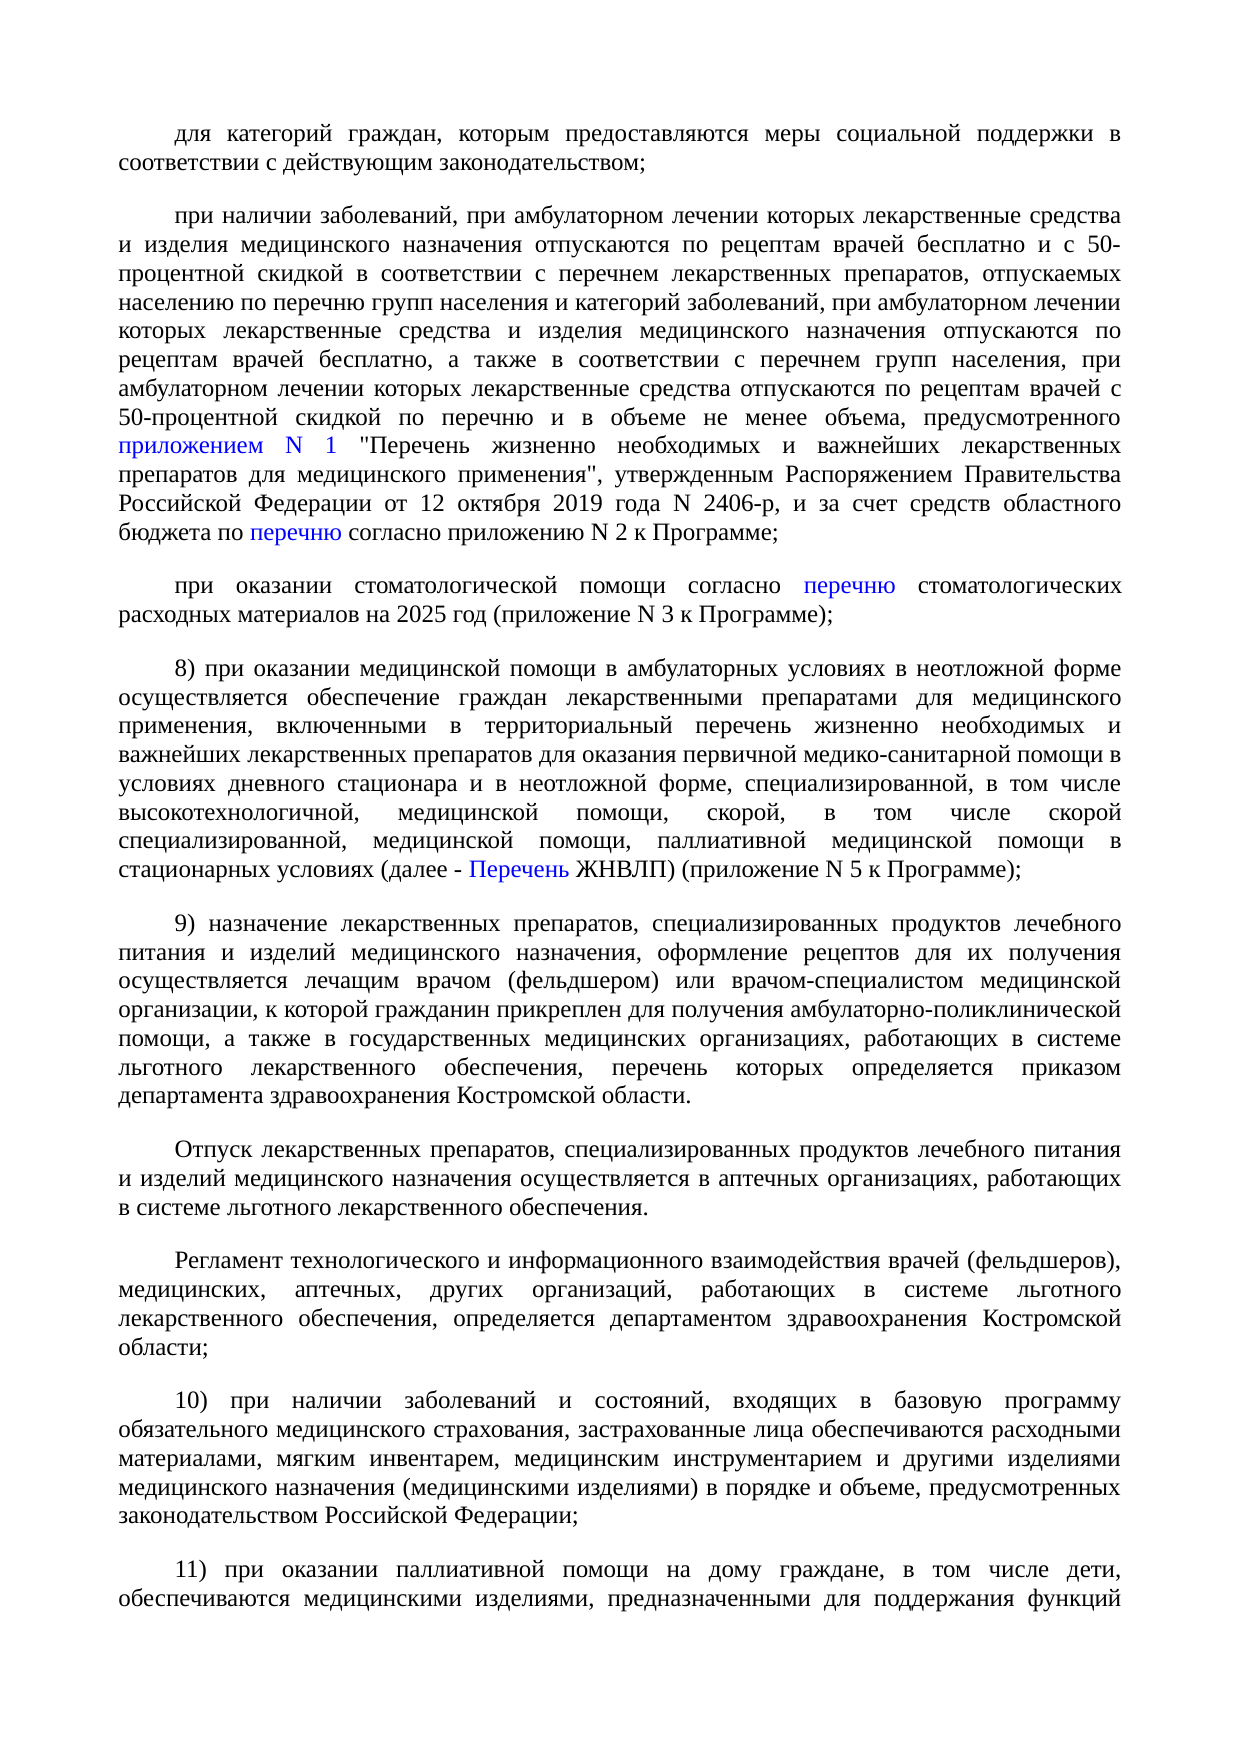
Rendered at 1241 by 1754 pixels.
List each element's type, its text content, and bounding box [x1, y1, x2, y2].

text при наличии заболеваний, при амбулаторном лечении которых лекарственные средства и изделия медицинского назначения отпускаются по рецептам врачей бесплатно и с 50-процентной скидкой в соответствии с перечнем лекарственных препаратов, отпускаемых населению по перечню групп населения и категорий заболеваний, при амбулаторном лечении которых лекарственные средства и изделия медицинского назначения отпускаются по рецептам врачей бесплатно, а также в соответствии с перечнем групп населения, при амбулаторном лечении которых лекарственные средства отпускаются по рецептам врачей с 50-процентной скидкой по перечню и в объеме не менее объема, предусмотренного приложением N 1 "Перечень жизненно необходимых и важнейших лекарственных препаратов для медицинского применения", утвержденным Распоряжением Правительства Российской Федерации от 12 октября 2019 года N 2406-р, и за счет средств областного бюджета по перечню согласно приложению N 2 к Программе; [118, 201, 1122, 546]
text Регламент технологического и информационного взаимодействия врачей (фельдшеров), медицинских, аптечных, других организаций, работающих в системе льготного лекарственного обеспечения, определяется департаментом здравоохранения Костромской области; [118, 1246, 1122, 1361]
text 10) при наличии заболеваний и состояний, входящих в базовую программу обязательного медицинского страхования, застрахованные лица обеспечиваются расходными материалами, мягким инвентарем, медицинским инструментарием и другими изделиями медицинского назначения (медицинскими изделиями) в порядке и объеме, предусмотренных законодательством Российской Федерации; [118, 1386, 1122, 1529]
text 8) при оказании медицинской помощи в амбулаторных условиях в неотложной форме осуществляется обеспечение граждан лекарственными препаратами для медицинского применения, включенными в территориальный перечень жизненно необходимых и важнейших лекарственных препаратов для оказания первичной медико-санитарной помощи в условиях дневного стационара и в неотложной форме, специализированной, в том числе высокотехнологичной, медицинской помощи, скорой, в том числе скорой специализированной, медицинской помощи, паллиативной медицинской помощи в стационарных условиях (далее - Перечень ЖНВЛП) (приложение N 5 к Программе); [118, 653, 1122, 883]
text для категорий граждан, которым предоставляются меры социальной поддержки в соответствии с действующим законодательством; [118, 118, 1122, 176]
text 9) назначение лекарственных препаратов, специализированных продуктов лечебного питания и изделий медицинского назначения, оформление рецептов для их получения осуществляется лечащим врачом (фельдшером) или врачом-специалистом медицинской организации, к которой гражданин прикреплен для получения амбулаторно-поликлинической помощи, а также в государственных медицинских организациях, работающих в системе льготного лекарственного обеспечения, перечень которых определяется приказом департамента здравоохранения Костромской области. [118, 908, 1122, 1109]
text при оказании стоматологической помощи согласно перечню стоматологических расходных материалов на 2025 год (приложение N 3 к Программе); [118, 571, 1122, 628]
text Отпуск лекарственных препаратов, специализированных продуктов лечебного питания и изделий медицинского назначения осуществляется в аптечных организациях, работающих в системе льготного лекарственного обеспечения. [118, 1134, 1122, 1221]
text 11) при оказании паллиативной помощи на дому граждане, в том числе дети, обеспечиваются медицинскими изделиями, предназначенными для поддержания функций [118, 1554, 1122, 1612]
